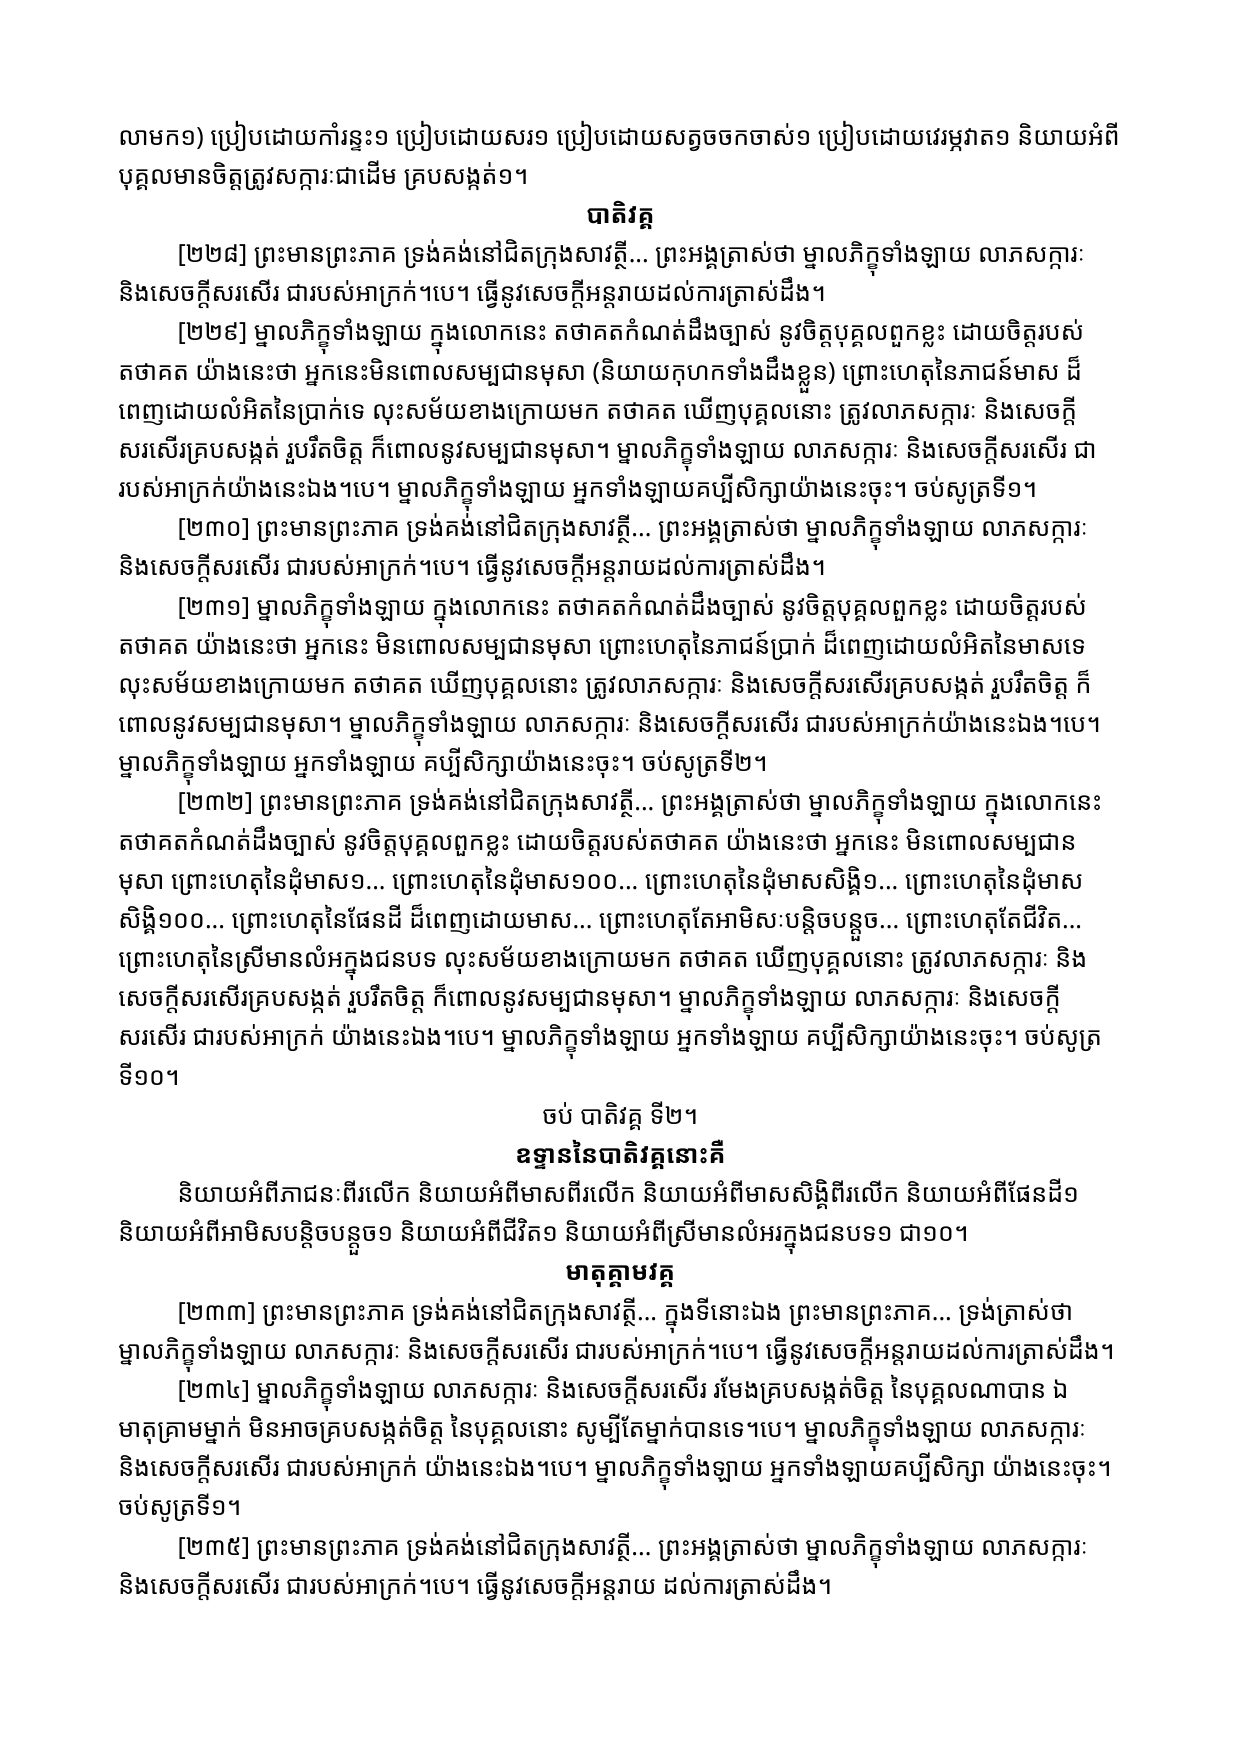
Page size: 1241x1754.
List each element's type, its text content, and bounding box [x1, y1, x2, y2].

text [២៣០] ព្រះមានព្រះភាគ ទ្រង់គង់នៅជិតក្រុងសាវត្ថី... ព្រះអង្គត្រាស់ថា ម្នាលភិក្ខុទាំងឡាយ លាភសក្ការៈ និងសេចក្តីសរសើរ ជារបស់អាក្រក់។បេ។ ធ្វើនូវ​សេចក្តីអន្តរាយដល់ការត្រាស់ដឹង។ [118, 510, 1122, 583]
text ចប់ បាតិវគ្គ ទី២។ [118, 1097, 1122, 1131]
text [២៣៤] ម្នាលភិក្ខុទាំងឡាយ លាភសក្ការៈ និងសេចក្តីសរសើរ រមែង​គ្របសង្កត់​ចិត្ត នៃ​បុគ្គលណាបាន ឯមាតុគ្រាមម្នាក់ មិនអាចគ្របសង្កត់ចិត្ត នៃបុគ្គលនោះ សូម្បីតែម្នាក់​បានទេ។បេ។ ម្នាលភិក្ខុទាំងឡាយ លាភសក្ការៈ និងសេចក្តីសរសើរ ជារបស់អាក្រក់ យ៉ាង​នេះឯង។បេ។ ម្នាលភិក្ខុទាំងឡាយ អ្នកទាំងឡាយគប្បីសិក្សា យ៉ាងនេះចុះ។ ចប់​សូត្រទី១។ [118, 1371, 1122, 1523]
text [២២៨] ព្រះមានព្រះភាគ ទ្រង់គង់នៅជិតក្រុងសាវត្ថី... ព្រះអង្គត្រាស់ថា ម្នាលភិក្ខុទាំងឡាយ លាភសក្ការៈ និងសេចក្តីសរសើរ ជារបស់អាក្រក់។បេ។ ធ្វើនូវ​​សេចក្តី​អន្តរាយដល់ការត្រាស់ដឹង។ [118, 236, 1122, 309]
text [២៣៣] ព្រះមានព្រះភាគ ទ្រង់គង់នៅជិតក្រុងសាវត្ថី... ក្នុងទីនោះឯង ព្រះមានព្រះភាគ... ទ្រង់ត្រាស់ថា ម្នាលភិក្ខុទាំងឡាយ លាភសក្ការៈ និងសេចក្តីសរសើរ ជារបស់អាក្រក់។បេ។ ធ្វើនូវសេចក្តីអន្តរាយដល់ការត្រាស់ដឹង។ [118, 1293, 1122, 1366]
text និយាយអំពីភាជនៈពីរលើក និយាយអំពីមាស​ពីរលើក និយាយអំពីមាសសិង្គិ​ពីរលើក និយាយអំពីផែនដី១ និយាយអំពីអាមិសបន្តិចបន្តួច១ និយាយអំពីជីវិត១ និយាយអំពីស្រីមានលំអរក្នុងជនបទ១ ជា១០។ [118, 1176, 1122, 1249]
text ឧទ្ទាននៃបាតិវគ្គនោះគឺ [118, 1136, 1122, 1171]
text [២៣២] ព្រះមានព្រះភាគ ទ្រង់គង់នៅជិតក្រុងសាវត្ថី... ព្រះអង្គត្រាស់ថា ម្នាល​ភិក្ខុ​ទាំងឡាយ ក្នុងលោកនេះ តថាគតកំណត់ដឹងច្បាស់ នូវចិត្ត​បុគ្គល​ពួកខ្លះ ដោយ​ចិត្ត​របស់​តថាគត យ៉ាងនេះថា អ្នកនេះ មិនពោលសម្បជានមុសា ព្រោះ​ហេតុ​​នៃដុំមាស១... ព្រោះ​ហេតុនៃដុំមាស១០០... ព្រោះហេតុនៃដុំមាស​សិង្គិ១... ព្រោះហេតុ​នៃដុំមាស​សិង្គិ១០០... ព្រោះហេតុនៃផែនដី ដ៏ពេញដោយមាស... ព្រោះហេតុតែអាមិសៈបន្តិចបន្តួច... ព្រោះ​ហេតុ​តែជីវិត... ព្រោះហេតុនៃស្រីមានលំអក្នុងជនបទ លុះសម័យខាងក្រោយមក តថាគត ឃើញបុគ្គលនោះ ត្រូវលាភសក្ការៈ និងសេចក្តីសរសើរគ្របសង្កត់ រួបរឹតចិត្ត ក៏ពោលនូវ​សម្បជានមុសា។ ម្នាលភិក្ខុទាំងឡាយ លាភសក្ការៈ និងសេចក្តីសរសើរ ជារបស់​អាក្រក់ ​យ៉ាង​នេះឯង។បេ។ ម្នាលភិក្ខុទាំងឡាយ អ្នក​ទាំងឡាយ គប្បីសិក្សាយ៉ាងនេះចុះ។ ចប់សូត្រទី១០។ [118, 784, 1122, 1092]
text មាតុគ្គាមវគ្គ [118, 1254, 1122, 1288]
text បាតិវគ្គ [118, 196, 1122, 231]
text [២៣៥] ព្រះមានព្រះភាគ ទ្រង់គង់នៅជិតក្រុងសាវត្ថី... ព្រះអង្គត្រាស់ថា ម្នាលភិក្ខុទាំងឡាយ លាភសក្ការៈ និងសេចក្តីសរសើរ ជារបស់អាក្រក់។បេ។ ធ្វើនូវសេចក្តី​អន្តរាយ ដល់ការត្រាស់ដឹង។ [118, 1528, 1122, 1601]
text និយាយអំពីលាភសក្ការៈ និងសេចក្តី​សរសើរ​សុទ្ធ១ និយាយអំពីលាភ​សក្ការៈ និង​សេចក្តី​សរសើរ​ប្រៀបដោយផ្លែសន្ទូច១ ប្រៀបដោយមូលចាក់​សត្វអណ្តើក១ ប្រៀប​ដោយ​មេចៀមមានរោមវែង (ប្រៀបដោយសត្វ​កំពោងបានដុំលាមក១) ប្រៀប​ដោយកាំ​រន្ទះ១ ប្រៀប​ដោយសរ១ ប្រៀប​ដោយសត្វ​ចចកចាស់១ ប្រៀប​ដោយ​វេរម្ភវាត១ និយាយ​អំពីបុគ្គល​មានចិត្តត្រូវសក្ការៈជាដើម គ្របសង្កត់១។ [118, 118, 1122, 191]
text [២៣១] ម្នាលភិក្ខុទាំងឡាយ ក្នុងលោកនេះ តថាគតកំណត់ដឹងច្បាស់ នូវចិត្ត​បុគ្គល​ពួកខ្លះ ដោយចិត្តរបស់តថាគត យ៉ាងនេះថា អ្នកនេះ មិនពោលសម្បជានមុសា ព្រោះ​ហេតុ​​នៃភាជន៍ប្រាក់ ដ៏ពេញ​ដោយលំអិតនៃមាសទេ លុះសម័យ​ខាងក្រោយមក តថាគត ឃើញបុគ្គលនោះ ត្រូវលាភសក្ការៈ និងសេចក្តីសរសើរគ្របសង្កត់ រួបរឹតចិត្ត ក៏ពោលនូវ​សម្បជានមុសា។ ម្នាលភិក្ខុទាំងឡាយ លាភសក្ការៈ និងសេចក្តីសរសើរ ជារបស់​អាក្រក់​យ៉ាង​នេះឯង។បេ។ ម្នាលភិក្ខុទាំងឡាយ អ្នក​ទាំងឡាយ គប្បីសិក្សាយ៉ាងនេះចុះ។ ចប់សូត្រទី២។ [118, 588, 1122, 779]
text [២២៩] ម្នាលភិក្ខុទាំងឡាយ ក្នុងលោកនេះ តថាគតកំណត់ដឹងច្បាស់ នូវចិត្ត​បុគ្គល​ពួកខ្លះ ដោយចិត្តរបស់តថាគត យ៉ាងនេះថា អ្នកនេះមិនពោលសម្បជានមុសា (និយាយ​កុហកទាំងដឹងខ្លួន) ព្រោះហេតុ​នៃភាជន៍មាស ដ៏ពេញ​ដោយលំអិតនៃប្រាក់ទេ លុះសម័យ​ខាងក្រោយមក តថាគត ឃើញបុគ្គលនោះ ត្រូវលាភសក្ការៈ និងសេចក្តីសរសើរគ្របសង្កត់ រួបរឹតចិត្ត ក៏ពោលនូវ​សម្បជានមុសា។ ម្នាលភិក្ខុទាំងឡាយ លាភសក្ការៈ និងសេចក្តីសរសើរ ជារបស់អាក្រក់យ៉ាងនេះឯង។បេ។ ម្នាលភិក្ខុទាំងឡាយ អ្នក​ទាំងឡាយគប្បីសិក្សាយ៉ាងនេះចុះ។ ចប់សូត្រទី១។ [118, 314, 1122, 505]
